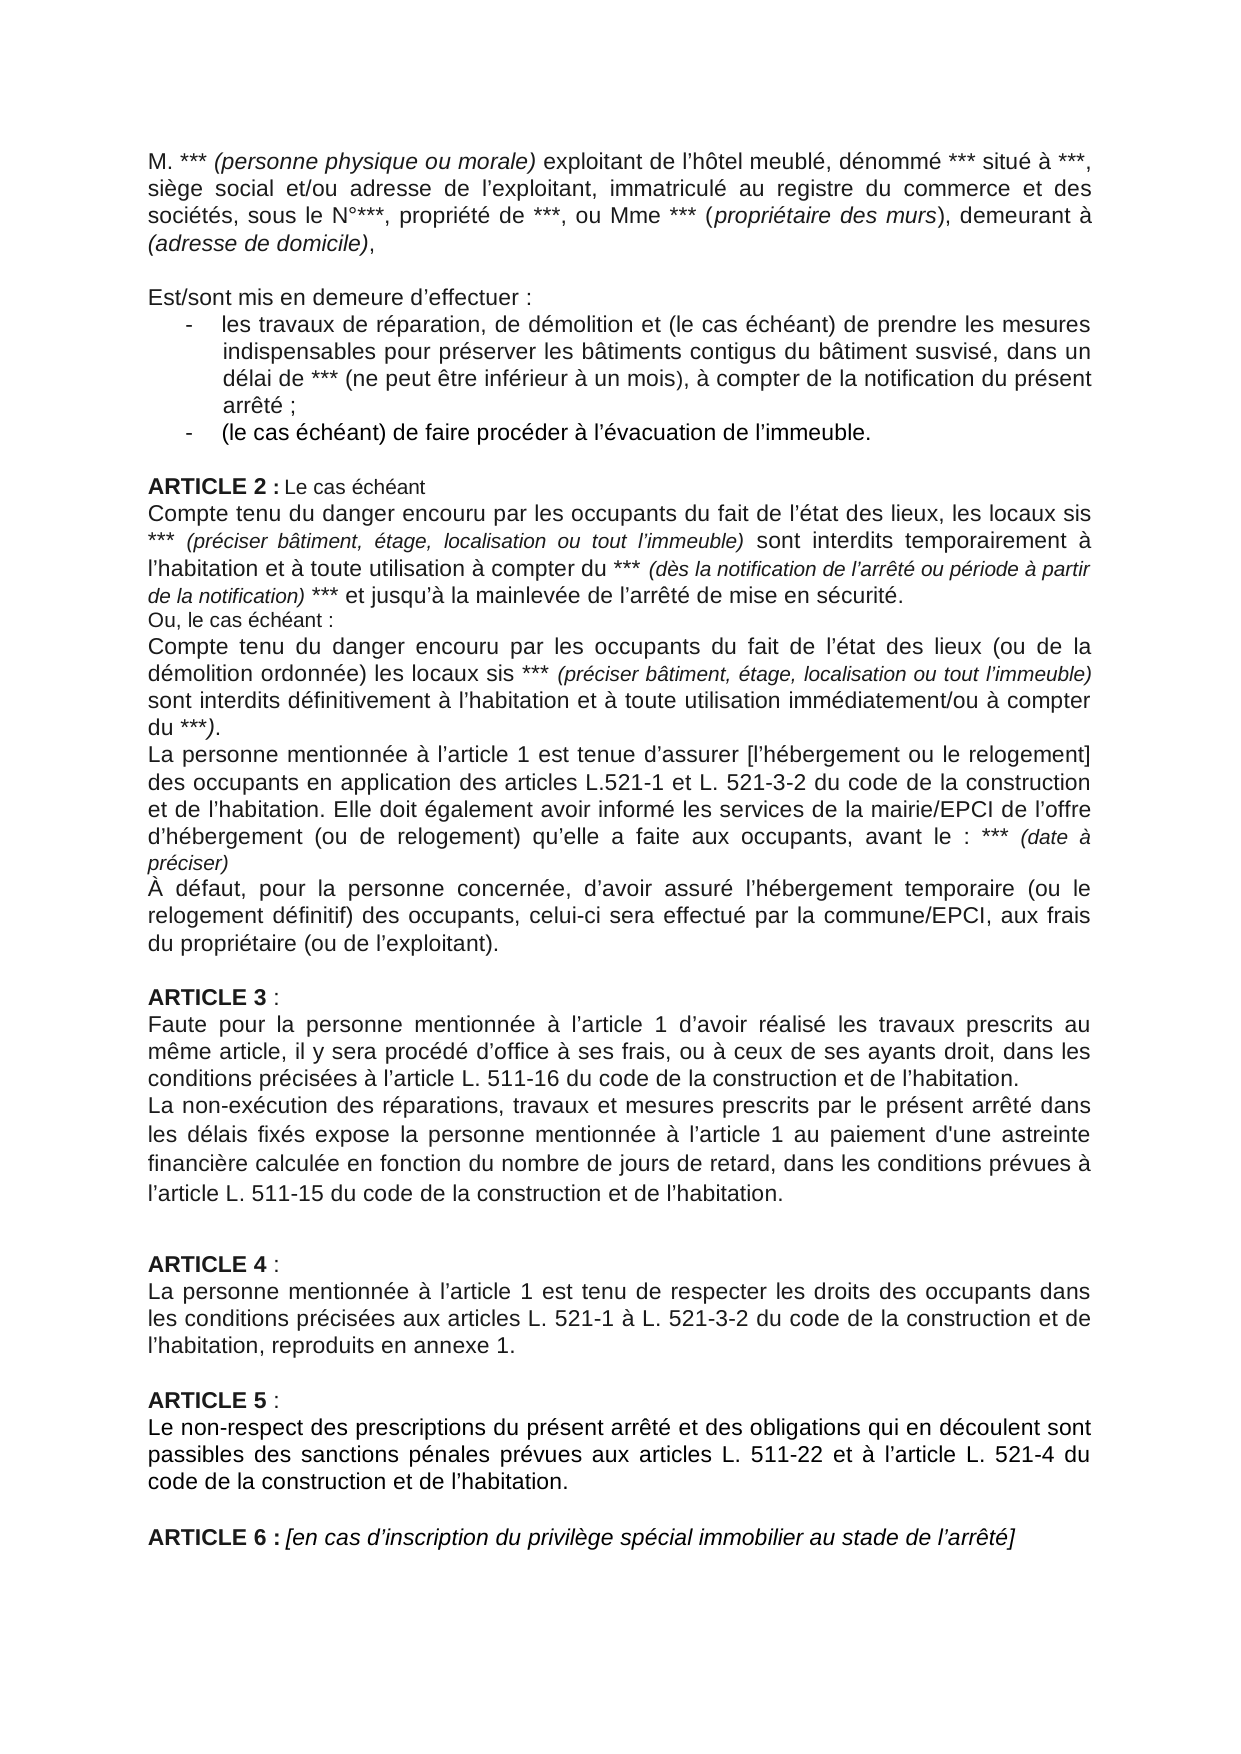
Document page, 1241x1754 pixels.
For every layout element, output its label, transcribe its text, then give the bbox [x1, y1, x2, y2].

list (le cas échéant) de faire procéder à l’évacuation de l’immeuble. [185, 418, 1093, 446]
text Faute pour la personne mentionnée à l’article 1 d’avoir réalisé les travaux prescrits au même article, il y sera procédé d’office à ses frais, ou à ceux de ses ayants droit, dans les conditions précisées à l’article L. 511-16 du code de la construction et de l’habitation. [148, 1010, 1093, 1091]
text M. *** (personne physique ou morale) exploitant de l’hôtel meublé, dénommé *** situé à ***, siège social et/ou adresse de l’exploitant, immatriculé au registre du commerce et des sociétés, sous le N°***, propriété de ***, ou Mme *** (propriétaire des murs), demeurant à (adresse de domicile), [148, 148, 1093, 256]
text Le non-respect des prescriptions du présent arrêté et des obligations qui en découlent sont passibles des sanctions pénales prévues aux articles L. 511-22 et à l’article L. 521-4 du code de la construction et de l’habitation. [148, 1413, 1093, 1494]
text Compte tenu du danger encouru par les occupants du fait de l’état des lieux (ou de la démolition ordonnée) les locaux sis *** (préciser bâtiment, étage, localisation ou tout l’immeuble) sont interdits définitivement à l’habitation et à toute utilisation immédiatement/ou à compter du ***). [148, 632, 1093, 741]
list les travaux de réparation, de démolition et (le cas échéant) de prendre les mesures indispensables pour préserver les bâtiments contigus du bâtiment susvisé, dans un délai de *** (ne peut être inférieur à un mois), à compter de la notification du présent arrêté ; [185, 310, 1093, 418]
text ARTICLE 5 : [148, 1386, 1093, 1413]
text La non-exécution des réparations, travaux et mesures prescrits par le présent arrêté dans les délais fixés expose la personne mentionnée à l’article 1 au paiement d'une astreinte financière calculée en fonction du nombre de jours de retard, dans les conditions prévues à l’article L. 511-15 du code de la construction et de l’habitation. [148, 1091, 1093, 1206]
text Est/sont mis en demeure d’effectuer : [148, 283, 1093, 310]
text ARTICLE 3 : [148, 983, 1093, 1010]
text ARTICLE 6 : [en cas d’inscription du privilège spécial immobilier au stade de l’arrêté] [148, 1523, 1093, 1550]
text La personne mentionnée à l’article 1 est tenu de respecter les droits des occupants dans les conditions précisées aux articles L. 521-1 à L. 521-3-2 du code de la construction et de l’habitation, reproduits en annexe 1. [148, 1278, 1093, 1359]
text Ou, le cas échéant : [148, 608, 1093, 632]
text À défaut, pour la personne concernée, d’avoir assuré l’hébergement temporaire (ou le relogement définitif) des occupants, celui-ci sera effectué par la commune/EPCI, aux frais du propriétaire (ou de l’exploitant). [148, 875, 1093, 956]
text ARTICLE 4 : [148, 1251, 1093, 1278]
text La personne mentionnée à l’article 1 est tenue d’assurer [l’hébergement ou le relogement] des occupants en application des articles L.521-1 et L. 521-3-2 du code de la construction et de l’habitation. Elle doit également avoir informé les services de la mairie/EPCI de l’offre d’hébergement (ou de relogement) qu’elle a faite aux occupants, avant le : *** (date à préciser) [148, 741, 1093, 875]
text Compte tenu du danger encouru par les occupants du fait de l’état des lieux, les locaux sis *** (préciser bâtiment, étage, localisation ou tout l’immeuble) sont interdits temporairement à l’habitation et à toute utilisation à compter du *** (dès la notification de l’arrêté ou période à partir de la notification) *** et jusqu’à la mainlevée de l’arrêté de mise en sécurité. [148, 500, 1093, 608]
text ARTICLE 2 : Le cas échéant [148, 473, 1093, 500]
